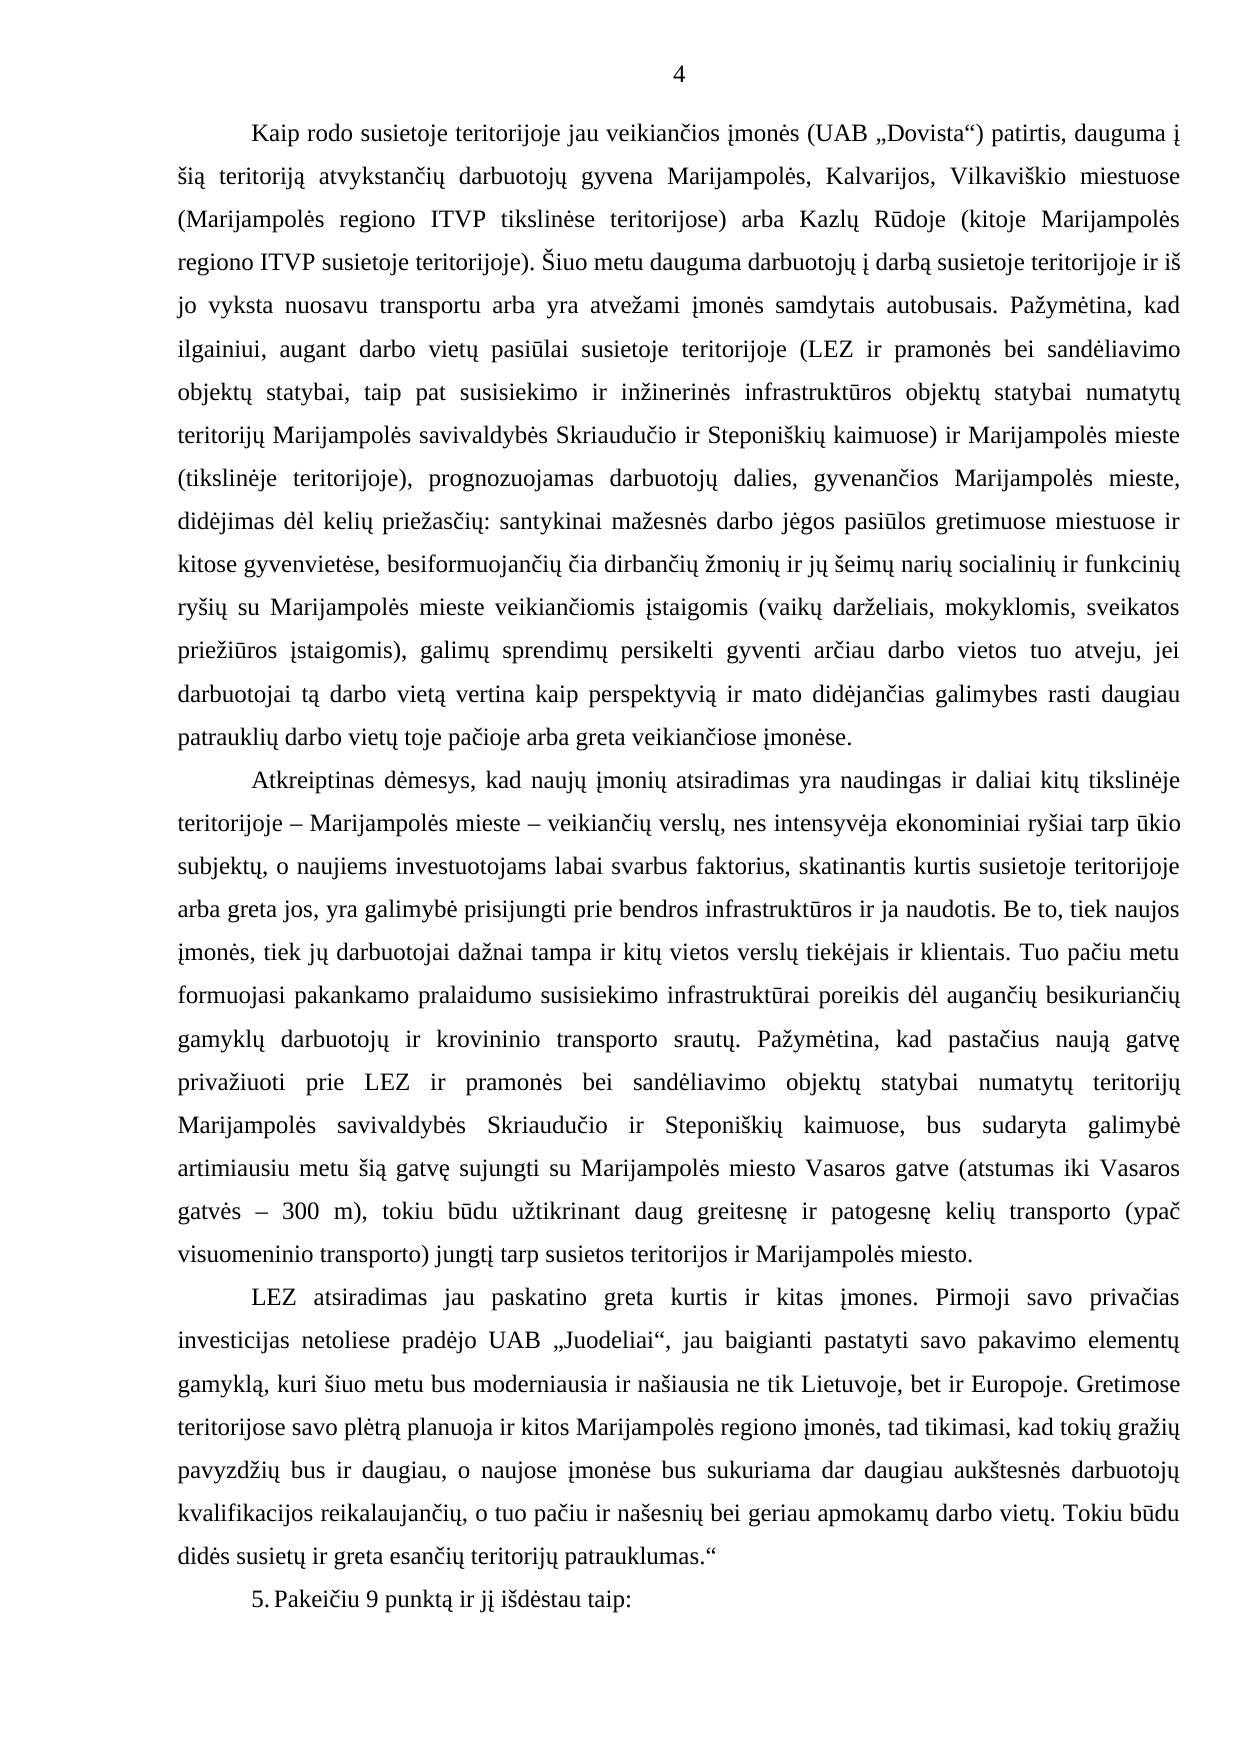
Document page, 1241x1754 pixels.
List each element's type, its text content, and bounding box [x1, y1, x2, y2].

text Atkreiptinas dėmesys, kad naujų įmonių atsiradimas yra naudingas ir daliai kitų tikslinėje teritorijoje – Marijampolės mieste – veikiančių verslų, nes intensyvėja ekonominiai ryšiai tarp ūkio subjektų, o naujiems investuotojams labai svarbus faktorius, skatinantis kurtis susietoje teritorijoje arba greta jos, yra galimybė prisijungti prie bendros infrastruktūros ir ja naudotis. Be to, tiek naujos įmonės, tiek jų darbuotojai dažnai tampa ir kitų vietos verslų tiekėjais ir klientais. Tuo pačiu metu formuojasi pakankamo pralaidumo susisiekimo infrastruktūrai poreikis dėl augančių besikuriančių gamyklų darbuotojų ir krovininio transporto srautų. Pažymėtina, kad pastačius naują gatvę privažiuoti prie LEZ ir pramonės bei sandėliavimo objektų statybai numatytų teritorijų Marijampolės savivaldybės Skriaudučio ir Steponiškių kaimuose, bus sudaryta galimybė artimiausiu metu šią gatvę sujungti su Marijampolės miesto Vasaros gatve (atstumas iki Vasaros gatvės – 300 m), tokiu būdu užtikrinant daug greitesnę ir patogesnę kelių transporto (ypač visuomeninio transporto) jungtį tarp susietos teritorijos ir Marijampolės miesto. [177, 765, 1181, 1268]
text 5. Pakeičiu 9 punktą ir jį išdėstau taip: [251, 1584, 1181, 1613]
text LEZ atsiradimas jau paskatino greta kurtis ir kitas įmones. Pirmoji savo privačias investicijas netoliese pradėjo UAB „Juodeliai“, jau baigianti pastatyti savo pakavimo elementų gamyklą, kuri šiuo metu bus moderniausia ir našiausia ne tik Lietuvoje, bet ir Europoje. Gretimose teritorijose savo plėtrą planuoja ir kitos Marijampolės regiono įmonės, tad tikimasi, kad tokių gražių pavyzdžių bus ir daugiau, o naujose įmonėse bus sukuriama dar daugiau aukštesnės darbuotojų kvalifikacijos reikalaujančių, o tuo pačiu ir našesnių bei geriau apmokamų darbo vietų. Tokiu būdu didės susietų ir greta esančių teritorijų patrauklumas.“ [177, 1282, 1181, 1570]
text Kaip rodo susietoje teritorijoje jau veikiančios įmonės (UAB „Dovista“) patirtis, dauguma į šią teritoriją atvykstančių darbuotojų gyvena Marijampolės, Kalvarijos, Vilkaviškio miestuose (Marijampolės regiono ITVP tikslinėse teritorijose) arba Kazlų Rūdoje (kitoje Marijampolės regiono ITVP susietoje teritorijoje). Šiuo metu dauguma darbuotojų į darbą susietoje teritorijoje ir iš jo vyksta nuosavu transportu arba yra atvežami įmonės samdytais autobusais. Pažymėtina, kad ilgainiui, augant darbo vietų pasiūlai susietoje teritorijoje (LEZ ir pramonės bei sandėliavimo objektų statybai, taip pat susisiekimo ir inžinerinės infrastruktūros objektų statybai numatytų teritorijų Marijampolės savivaldybės Skriaudučio ir Steponiškių kaimuose) ir Marijampolės mieste (tikslinėje teritorijoje), prognozuojamas darbuotojų dalies, gyvenančios Marijampolės mieste, didėjimas dėl kelių priežasčių: santykinai mažesnės darbo jėgos pasiūlos gretimuose miestuose ir kitose gyvenvietėse, besiformuojančių čia dirbančių žmonių ir jų šeimų narių socialinių ir funkcinių ryšių su Marijampolės mieste veikiančiomis įstaigomis (vaikų darželiais, mokyklomis, sveikatos priežiūros įstaigomis), galimų sprendimų persikelti gyventi arčiau darbo vietos tuo atveju, jei darbuotojai tą darbo vietą vertina kaip perspektyvią ir mato didėjančias galimybes rasti daugiau patrauklių darbo vietų toje pačioje arba greta veikiančiose įmonėse. [177, 118, 1181, 751]
